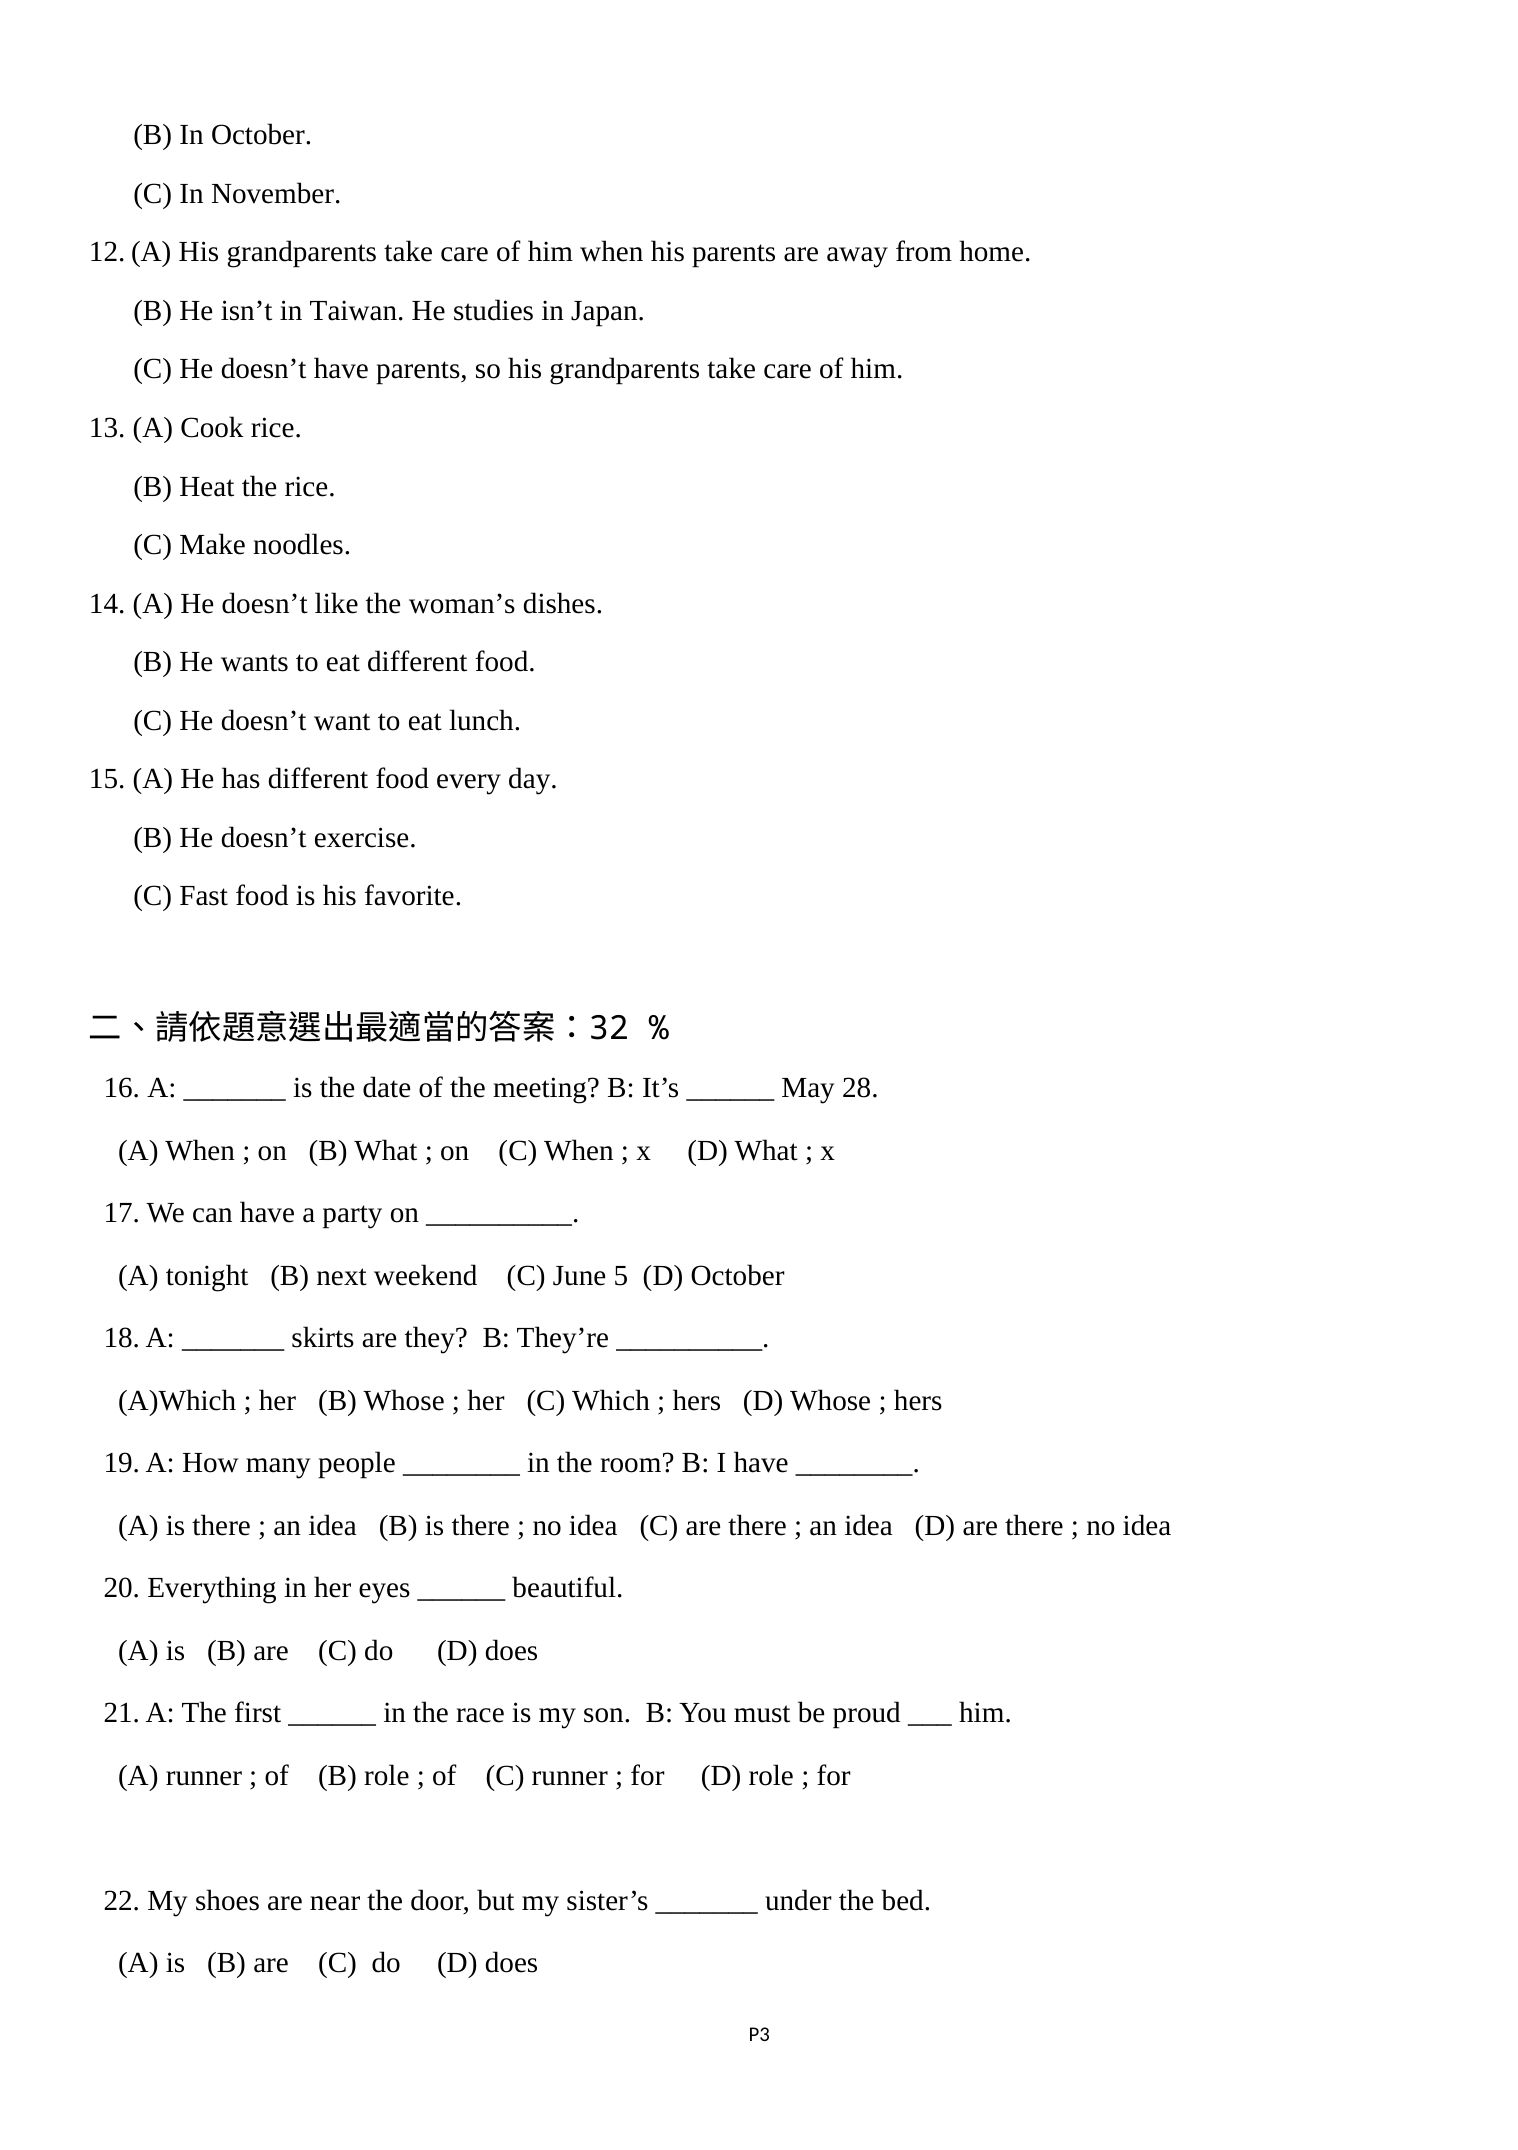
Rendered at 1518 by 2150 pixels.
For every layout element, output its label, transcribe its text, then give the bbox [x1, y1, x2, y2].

text 18. A: _______ skirts are they? B: They’re __________. [89, 1296, 1429, 1358]
text (A) tonight (B) next weekend (C) June 5 (D) October [89, 1233, 1429, 1296]
text (C) In November. [89, 176, 1429, 209]
text (B) He wants to eat different food. [89, 644, 1429, 678]
text 17. We can have a party on __________. [89, 1171, 1429, 1233]
text 13. (A) Cook rice. [89, 410, 1429, 444]
text 14. (A) He doesn’t like the woman’s dishes. [89, 586, 1429, 619]
text 21. A: The first ______ in the race is my son. B: You must be proud ___ him. [89, 1671, 1429, 1733]
text (C) He doesn’t want to eat lunch. [89, 703, 1429, 736]
text (A) is (B) are (C) do (D) does [89, 1608, 1429, 1671]
text 22. My shoes are near the door, but my sister’s _______ under the bed. [89, 1858, 1429, 1921]
text (A) is (B) are (C) do (D) does [89, 1921, 1429, 1983]
text (C) Fast food is his favorite. [89, 878, 1429, 912]
text 15. (A) He has different food every day. [89, 761, 1429, 795]
text (A) runner ; of (B) role ; of (C) runner ; for (D) role ; for [89, 1733, 1429, 1796]
text (A)Which ; her (B) Whose ; her (C) Which ; hers (D) Whose ; hers [89, 1358, 1429, 1421]
text 19. A: How many people ________ in the room? B: I have ________. [89, 1421, 1429, 1483]
text 20. Everything in her eyes ______ beautiful. [89, 1546, 1429, 1608]
text 二、請依題意選出最適當的答案：32 % [89, 983, 1429, 1046]
text (B) Heat the rice. [89, 469, 1429, 502]
text 16. A: _______ is the date of the meeting? B: It’s ______ May 28. [89, 1046, 1429, 1108]
text 12. (A) His grandparents take care of him when his parents are away from home. [89, 234, 1429, 268]
text (B) He doesn’t exercise. [89, 820, 1429, 853]
text (B) In October. [89, 117, 1429, 151]
text (B) He isn’t in Taiwan. He studies in Japan. [89, 293, 1429, 327]
text (A) is there ; an idea (B) is there ; no idea (C) are there ; an idea (D) are there ; no idea [89, 1483, 1429, 1546]
text (C) He doesn’t have parents, so his grandparents take care of him. [89, 352, 1429, 385]
text (A) When ; on (B) What ; on (C) When ; x (D) What ; x [89, 1108, 1429, 1171]
text (C) Make noodles. [89, 527, 1429, 561]
